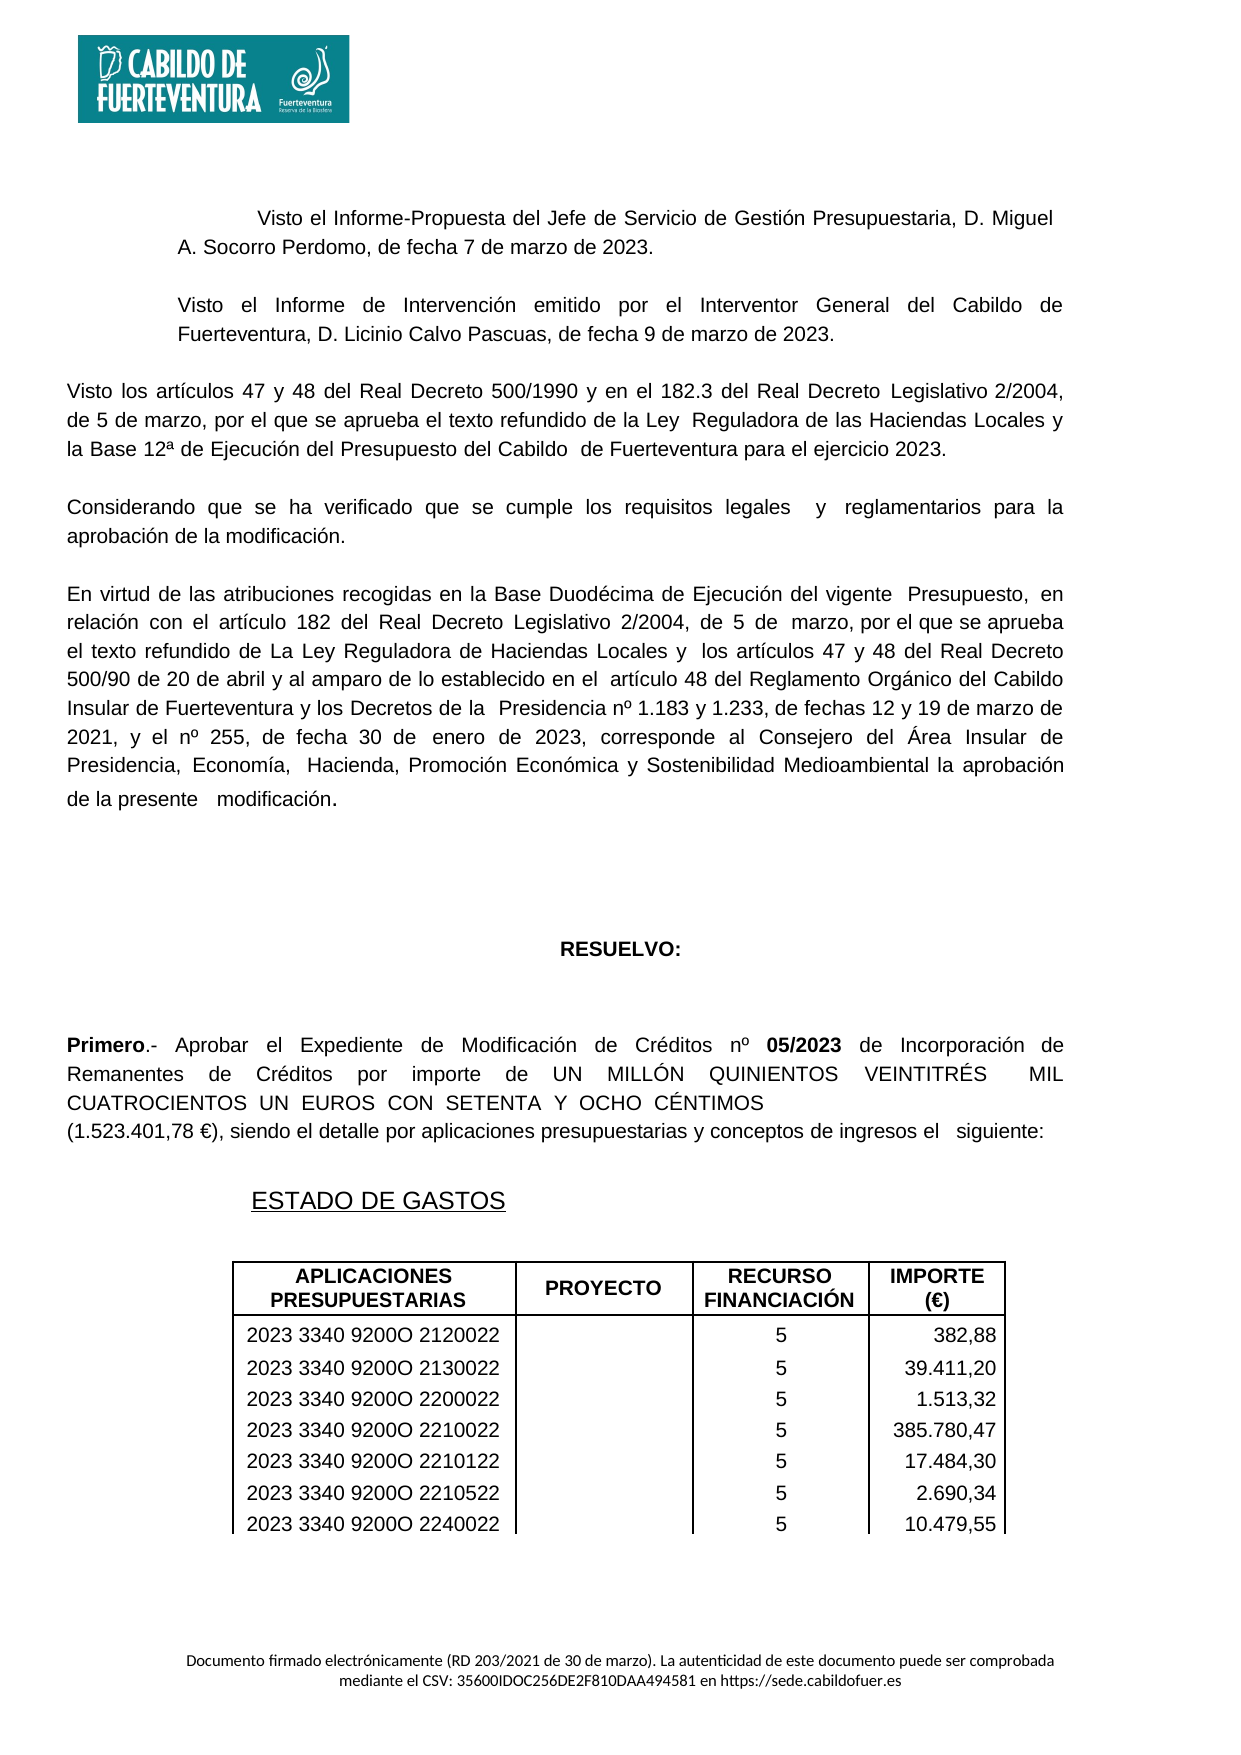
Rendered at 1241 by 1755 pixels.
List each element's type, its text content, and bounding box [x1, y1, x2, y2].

text Visto los artículos 47 y 48 del Real Decreto 500/1990 y en el 182.3 del Real Decreto Legislativo 2/2004, de 5 de marzo, por el que se aprueba el texto refundido de la Ley Reguladora de las Haciendas Locales y la Base 12ª de Ejecución del Presupuesto del Cabildo de Fuerteventura para el ejercicio 2023. [67, 379, 1064, 461]
table_header IMPORTE (€) [870, 1263, 1004, 1314]
text En virtud de las atribuciones recogidas en la Base Duodécima de Ejecución del vigente Presupuesto, en relación con el artículo 182 del Real Decreto Legislativo 2/2004, de 5 de marzo, por el que se aprueba el texto refundido de La Ley Reguladora de Haciendas Locales y los artículos 47 y 48 del Real Decreto 500/90 de 20 de abril y al amparo de lo establecido en el artículo 48 del Reglamento Orgánico del Cabildo Insular de Fuerteventura y los Decretos de la Presidencia nº 1.183 y 1.233, de fechas 12 y 19 de marzo de 2021, y el nº 255, de fecha 30 de enero de 2023, corresponde al Consejero del Área Insular de Presidencia, Economía, Hacienda, Promoción Económica y Sostenibilidad Medioambiental la aprobación de la presente modificación. [67, 581, 1064, 812]
table_cell 2023 3340 9200O 2210122 [234, 1445, 515, 1476]
table_cell 5 [694, 1476, 868, 1507]
table_header RECURSO FINANCIACIÓN [694, 1263, 868, 1314]
table_cell 5 [694, 1445, 868, 1476]
table_cell 5 [694, 1316, 868, 1351]
subtitle RESUELVO: [501, 937, 740, 961]
table_cell 1.513,32 [870, 1382, 1004, 1413]
table_header PROYECTO [517, 1263, 692, 1314]
table_cell 382,88 [870, 1316, 1004, 1351]
table_cell 2023 3340 9200O 2210022 [234, 1414, 515, 1445]
table_cell 2023 3340 9200O 2120022 [234, 1316, 515, 1351]
text Visto el Informe de Intervención emitido por el Interventor General del Cabildo de Fuerteventura, D. Licinio Calvo Pascuas, de fecha 9 de marzo de 2023. [177, 292, 1064, 345]
table_cell 2023 3340 9200O 2240022 [234, 1507, 515, 1534]
table_cell 5 [694, 1414, 868, 1445]
table_cell 2023 3340 9200O 2200022 [234, 1382, 515, 1413]
table_header APLICACIONES PRESUPUESTARIAS [234, 1263, 515, 1314]
table_cell 2023 3340 9200O 2130022 [234, 1351, 515, 1382]
text Considerando que se ha verificado que se cumple los requisitos legales y reglamentarios para la aprobación de la modificación. [67, 495, 1064, 548]
table_cell 5 [694, 1351, 868, 1382]
table_cell 17.484,30 [870, 1445, 1004, 1476]
table_cell [517, 1316, 692, 1534]
table_cell 5 [694, 1507, 868, 1534]
table_cell 2023 3340 9200O 2210522 [234, 1476, 515, 1507]
table_cell 2.690,34 [870, 1476, 1004, 1507]
text ESTADO DE GASTOS [251, 1186, 1076, 1214]
table_cell 5 [694, 1382, 868, 1413]
text Primero.- Aprobar el Expediente de Modificación de Créditos nº 05/2023 de Incorporación de Remanentes de Créditos por importe de UN MILLÓN QUINIENTOS VEINTITRÉS MIL CUATROCIENTOS UN EUROS CON SETENTA Y OCHO CÉNTIMOS [67, 1033, 1064, 1114]
text A. Socorro Perdomo, de fecha 7 de marzo de 2023. [177, 235, 1076, 259]
text (1.523.401,78 €), siendo el detalle por aplicaciones presupuestarias y conceptos de ingresos el siguiente: [67, 1119, 1076, 1143]
table_cell 385.780,47 [870, 1414, 1004, 1445]
table_cell 39.411,20 [870, 1351, 1004, 1382]
text Visto el Informe-Propuesta del Jefe de Servicio de Gestión Presupuestaria, D. Miguel [257, 206, 1076, 230]
table_cell 10.479,55 [870, 1507, 1004, 1534]
